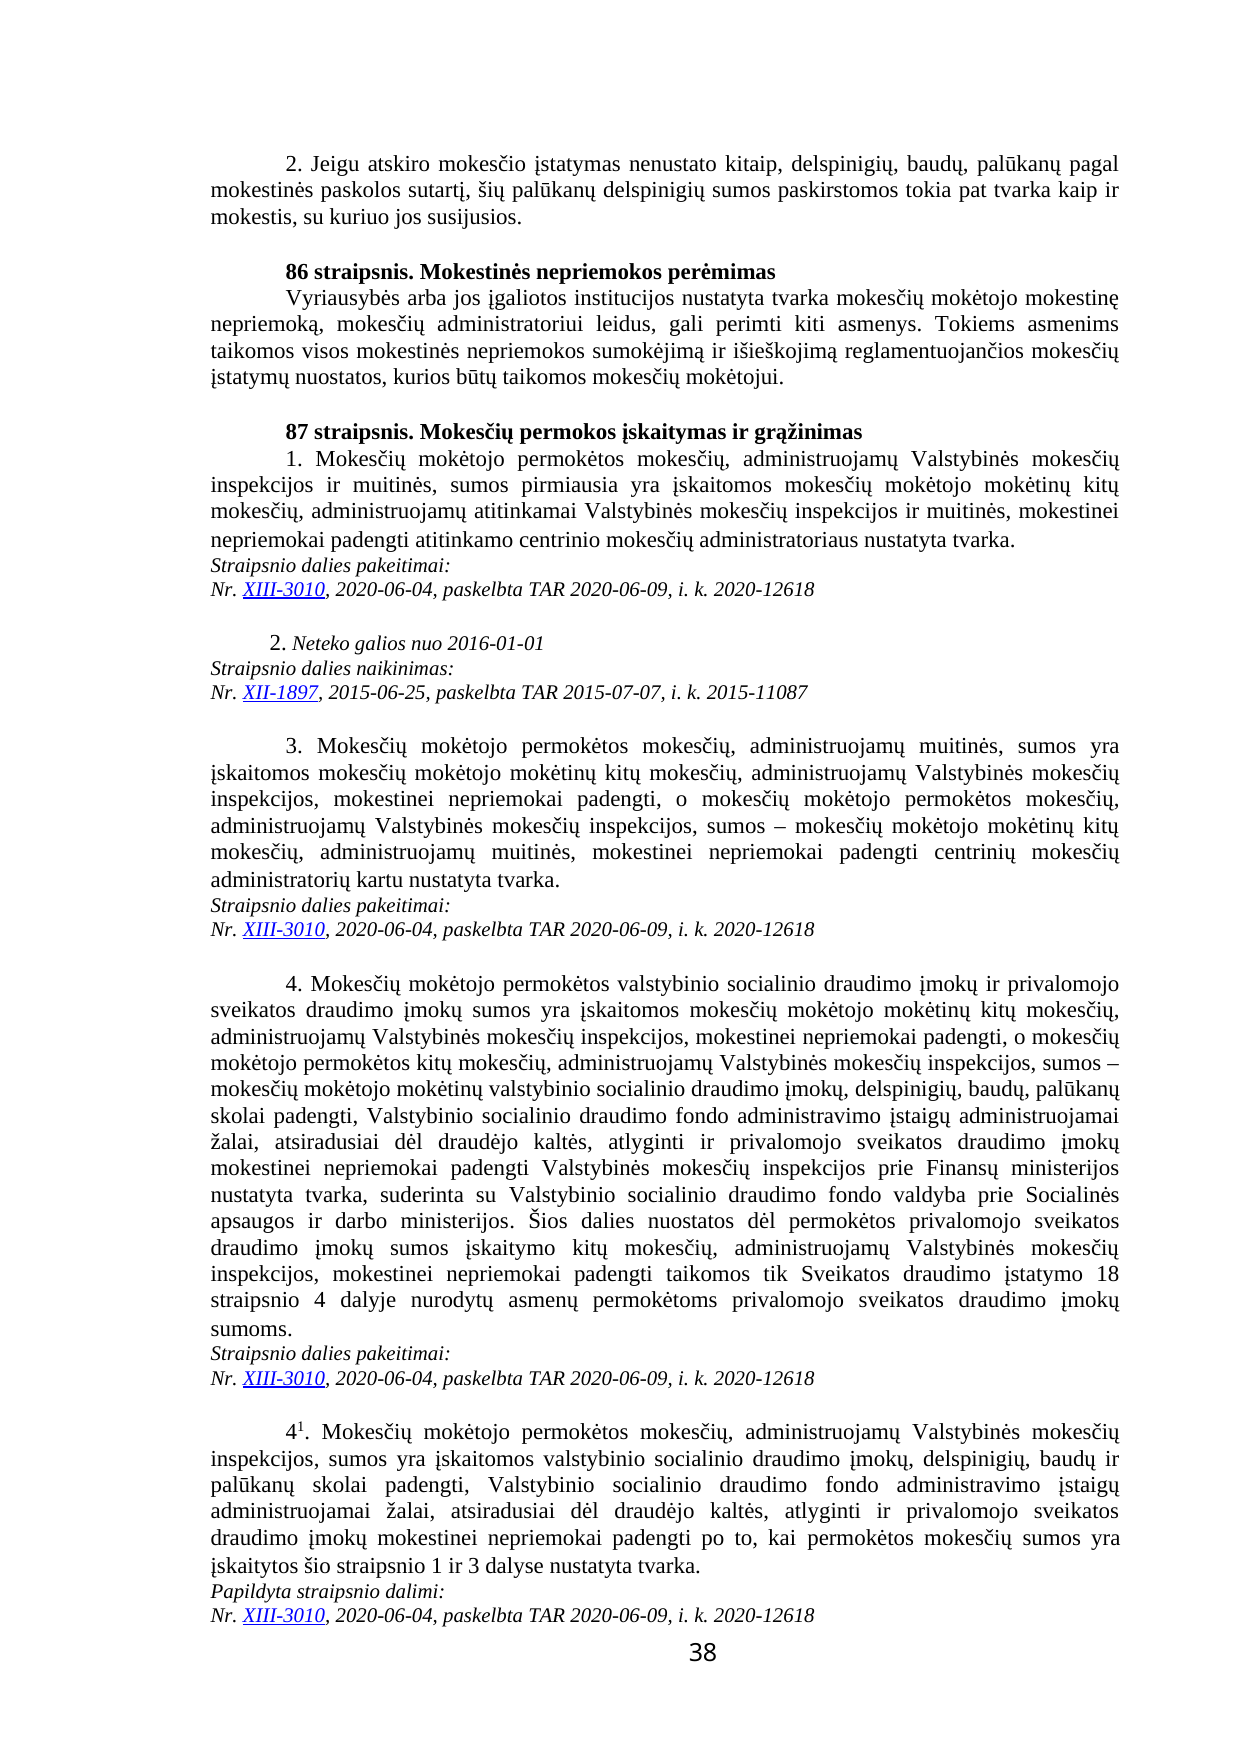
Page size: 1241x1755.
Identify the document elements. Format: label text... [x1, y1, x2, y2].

text Straipsnio dalies pakeitimai: [210, 552, 1120, 577]
text 4. Mokesčių mokėtojo permokėtos valstybinio socialinio draudimo įmokų ir privalomojo sveikatos draudimo įmokų sumos yra įskaitomos mokesčių mokėtojo mokėtinų kitų mokesčių, administruojamų Valstybinės mokesčių inspekcijos, mokestinei nepriemokai padengti, o mokesčių mokėtojo permokėtos kitų mokesčių, administruojamų Valstybinės mokesčių inspekcijos, sumos – mokesčių mokėtojo mokėtinų valstybinio socialinio draudimo įmokų, delspinigių, baudų, palūkanų skolai padengti, Valstybinio socialinio draudimo fondo administravimo įstaigų administruojamai žalai, atsiradusiai dėl draudėjo kaltės, atlyginti ir privalomojo sveikatos draudimo įmokų mokestinei nepriemokai padengti Valstybinės mokesčių inspekcijos prie Finansų ministerijos nustatyta tvarka, suderinta su Valstybinio socialinio draudimo fondo valdyba prie Socialinės apsaugos ir darbo ministerijos. Šios dalies nuostatos dėl permokėtos privalomojo sveikatos draudimo įmokų sumos įskaitymo kitų mokesčių, administruojamų Valstybinės mokesčių inspekcijos, mokestinei nepriemokai padengti taikomos tik Sveikatos draudimo įstatymo 18 straipsnio 4 dalyje nurodytų asmenų permokėtoms privalomojo sveikatos draudimo įmokų sumoms. [210, 970, 1120, 1341]
text 1. Mokesčių mokėtojo permokėtos mokesčių, administruojamų Valstybinės mokesčių inspekcijos ir muitinės, sumos pirmiausia yra įskaitomos mokesčių mokėtojo mokėtinų kitų mokesčių, administruojamų atitinkamai Valstybinės mokesčių inspekcijos ir muitinės, mokestinei nepriemokai padengti atitinkamo centrinio mokesčių administratoriaus nustatyta tvarka. [210, 445, 1120, 552]
text 3. Mokesčių mokėtojo permokėtos mokesčių, administruojamų muitinės, sumos yra įskaitomos mokesčių mokėtojo mokėtinų kitų mokesčių, administruojamų Valstybinės mokesčių inspekcijos, mokestinei nepriemokai padengti, o mokesčių mokėtojo permokėtos mokesčių, administruojamų Valstybinės mokesčių inspekcijos, sumos – mokesčių mokėtojo mokėtinų kitų mokesčių, administruojamų muitinės, mokestinei nepriemokai padengti centrinių mokesčių administratorių kartu nustatyta tvarka. [210, 733, 1120, 893]
text Papildyta straipsnio dalimi: [210, 1579, 1120, 1603]
text Straipsnio dalies pakeitimai: [210, 1341, 1120, 1365]
text Nr. XIII-3010, 2020-06-04, paskelbta TAR 2020-06-09, i. k. 2020-12618 [210, 1603, 1120, 1627]
text Straipsnio dalies naikinimas: [210, 656, 1120, 680]
text Straipsnio dalies pakeitimai: [210, 893, 1120, 917]
text Vyriausybės arba jos įgaliotos institucijos nustatyta tvarka mokesčių mokėtojo mokestinę nepriemoką, mokesčių administratoriui leidus, gali perimti kiti asmenys. Tokiems asmenims taikomos visos mokestinės nepriemokos sumokėjimą ir išieškojimą reglamentuojančios mokesčių įstatymų nuostatos, kurios būtų taikomos mokesčių mokėtojui. [210, 284, 1120, 389]
text Nr. XIII-3010, 2020-06-04, paskelbta TAR 2020-06-09, i. k. 2020-12618 [210, 1365, 1120, 1389]
text 87 straipsnis. Mokesčių permokos įskaitymas ir grąžinimas [210, 418, 1120, 445]
text 2. Jeigu atskiro mokesčio įstatymas nenustato kitaip, delspinigių, baudų, palūkanų pagal mokestinės paskolos sutartį, šių palūkanų delspinigių sumos paskirstomos tokia pat tvarka kaip ir mokestis, su kuriuo jos susijusios. [210, 150, 1120, 229]
text Nr. XIII-3010, 2020-06-04, paskelbta TAR 2020-06-09, i. k. 2020-12618 [210, 577, 1120, 601]
text 86 straipsnis. Mokestinės nepriemokos perėmimas [210, 258, 1120, 284]
text Nr. XII-1897, 2015-06-25, paskelbta TAR 2015-07-07, i. k. 2015-11087 [210, 680, 1120, 704]
text 2. Neteko galios nuo 2016-01-01 [210, 629, 1120, 656]
text 41. Mokesčių mokėtojo permokėtos mokesčių, administruojamų Valstybinės mokesčių inspekcijos, sumos yra įskaitomos valstybinio socialinio draudimo įmokų, delspinigių, baudų ir palūkanų skolai padengti, Valstybinio socialinio draudimo fondo administravimo įstaigų administruojamai žalai, atsiradusiai dėl draudėjo kaltės, atlyginti ir privalomojo sveikatos draudimo įmokų mokestinei nepriemokai padengti po to, kai permokėtos mokesčių sumos yra įskaitytos šio straipsnio 1 ir 3 dalyse nustatyta tvarka. [210, 1418, 1120, 1579]
text Nr. XIII-3010, 2020-06-04, paskelbta TAR 2020-06-09, i. k. 2020-12618 [210, 917, 1120, 941]
